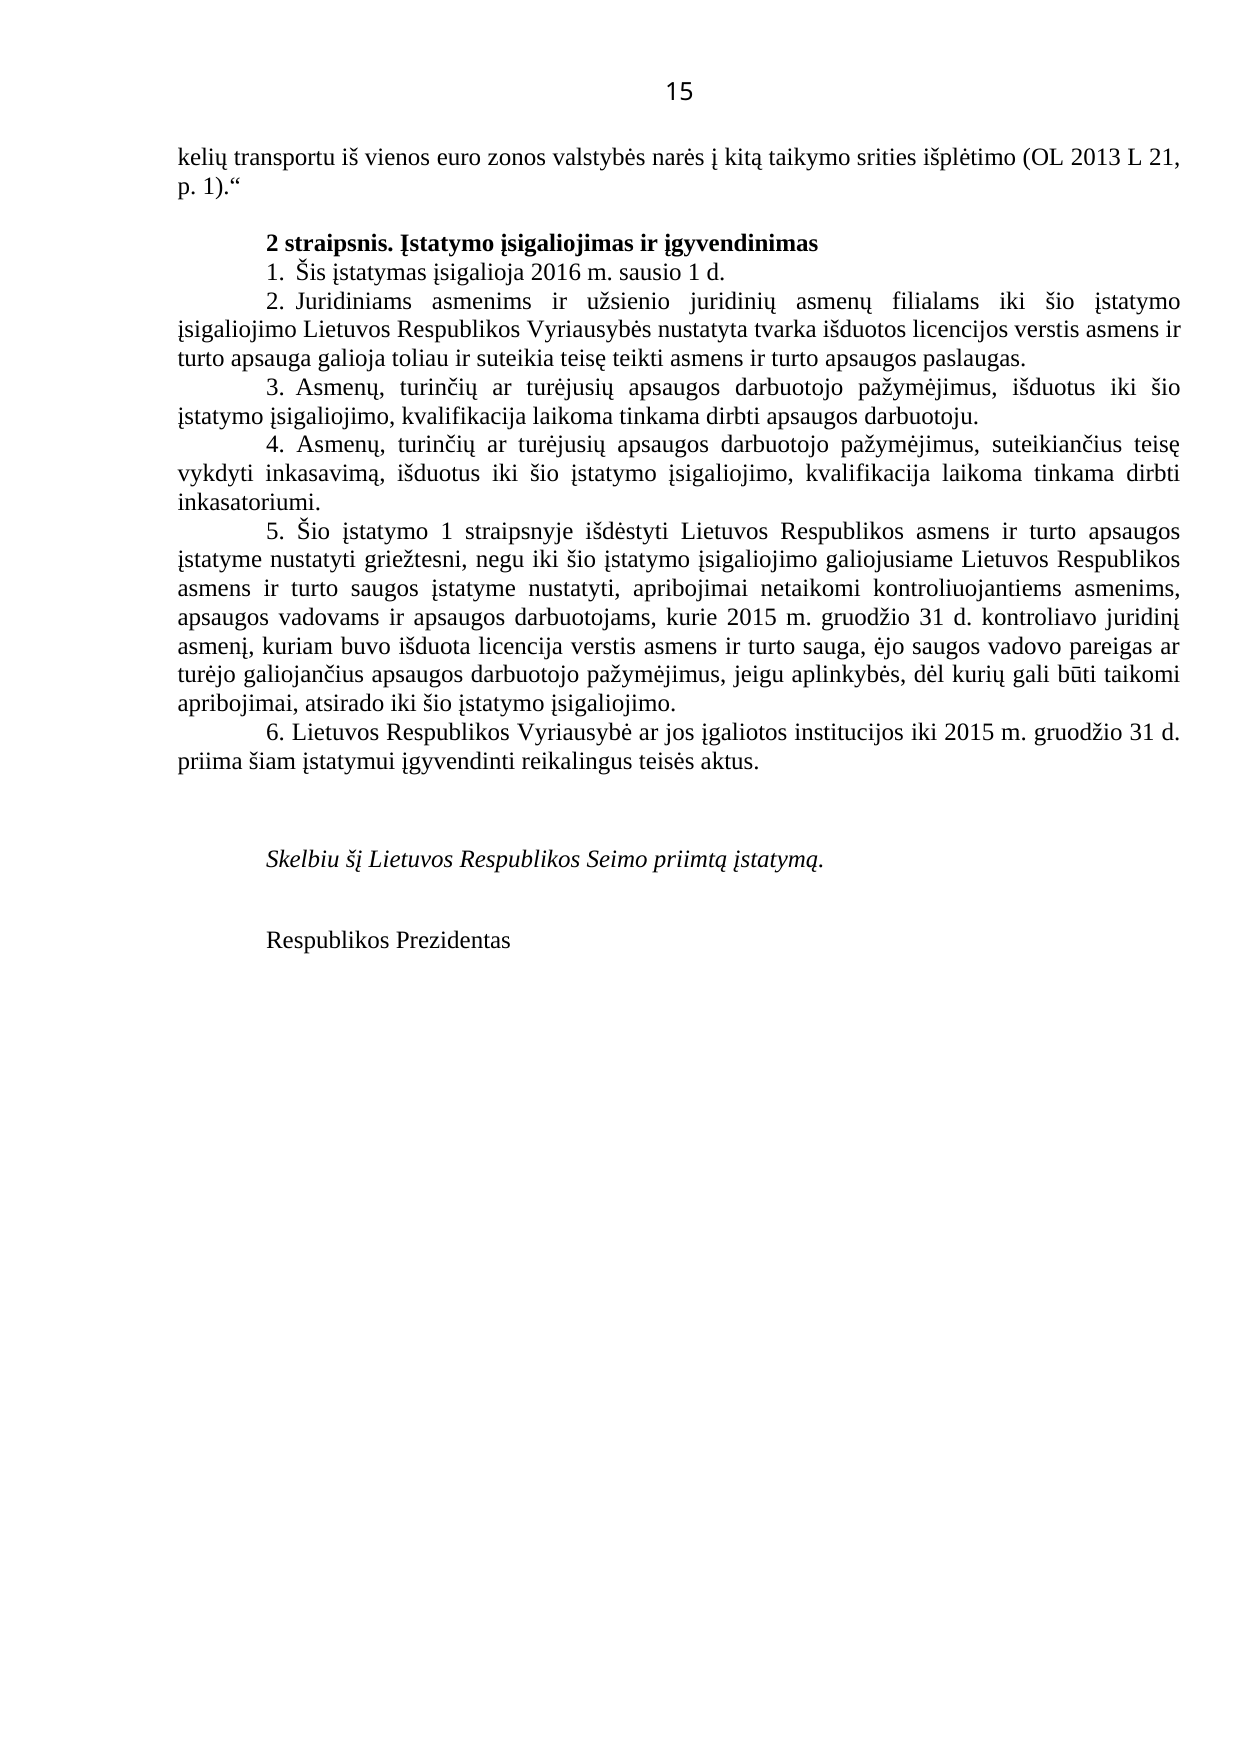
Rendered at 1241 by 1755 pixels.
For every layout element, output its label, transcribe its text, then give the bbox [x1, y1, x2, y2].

text 4. Asmenų, turinčių ar turėjusių apsaugos darbuotojo pažymėjimus, suteikiančius teisę vykdyti inkasavimą, išduotus iki šio įstatymo įsigaliojimo, kvalifikacija laikoma tinkama dirbti inkasatoriumi. [177, 429, 1181, 516]
text 3. Asmenų, turinčių ar turėjusių apsaugos darbuotojo pažymėjimus, išduotus iki šio įstatymo įsigaliojimo, kvalifikacija laikoma tinkama dirbti apsaugos darbuotoju. [177, 372, 1181, 429]
text 2 straipsnis. Įstatymo įsigaliojimas ir įgyvendinimas [177, 228, 1181, 257]
text 2. Juridiniams asmenims ir užsienio juridinių asmenų filialams iki šio įstatymo įsigaliojimo Lietuvos Respublikos Vyriausybės nustatyta tvarka išduotos licencijos verstis asmens ir turto apsauga galioja toliau ir suteikia teisę teikti asmens ir turto apsaugos paslaugas. [177, 286, 1181, 372]
text 5. Šio įstatymo 1 straipsnyje išdėstyti Lietuvos Respublikos asmens ir turto apsaugos įstatyme nustatyti griežtesni, negu iki šio įstatymo įsigaliojimo galiojusiame Lietuvos Respublikos asmens ir turto saugos įstatyme nustatyti, apribojimai netaikomi kontroliuojantiems asmenims, apsaugos vadovams ir apsaugos darbuotojams, kurie 2015 m. gruodžio 31 d. kontroliavo juridinį asmenį, kuriam buvo išduota licencija verstis asmens ir turto sauga, ėjo saugos vadovo pareigas ar turėjo galiojančius apsaugos darbuotojo pažymėjimus, jeigu aplinkybės, dėl kurių gali būti taikomi apribojimai, atsirado iki šio įstatymo įsigaliojimo. [177, 516, 1181, 717]
text 1. Šis įstatymas įsigalioja 2016 m. sausio 1 d. [177, 257, 1181, 286]
text 6. Lietuvos Respublikos Vyriausybė ar jos įgaliotos institucijos iki 2015 m. gruodžio 31 d. priima šiam įstatymui įgyvendinti reikalingus teisės aktus. [177, 717, 1181, 774]
text Skelbiu šį Lietuvos Respublikos Seimo priimtą įstatymą. [177, 844, 1181, 873]
text Respublikos Prezidentas [177, 925, 1181, 983]
text kelių transportu iš vienos euro zonos valstybės narės į kitą taikymo srities išplėtimo (OL 2013 L 21, p. 1).“ [177, 142, 1181, 199]
